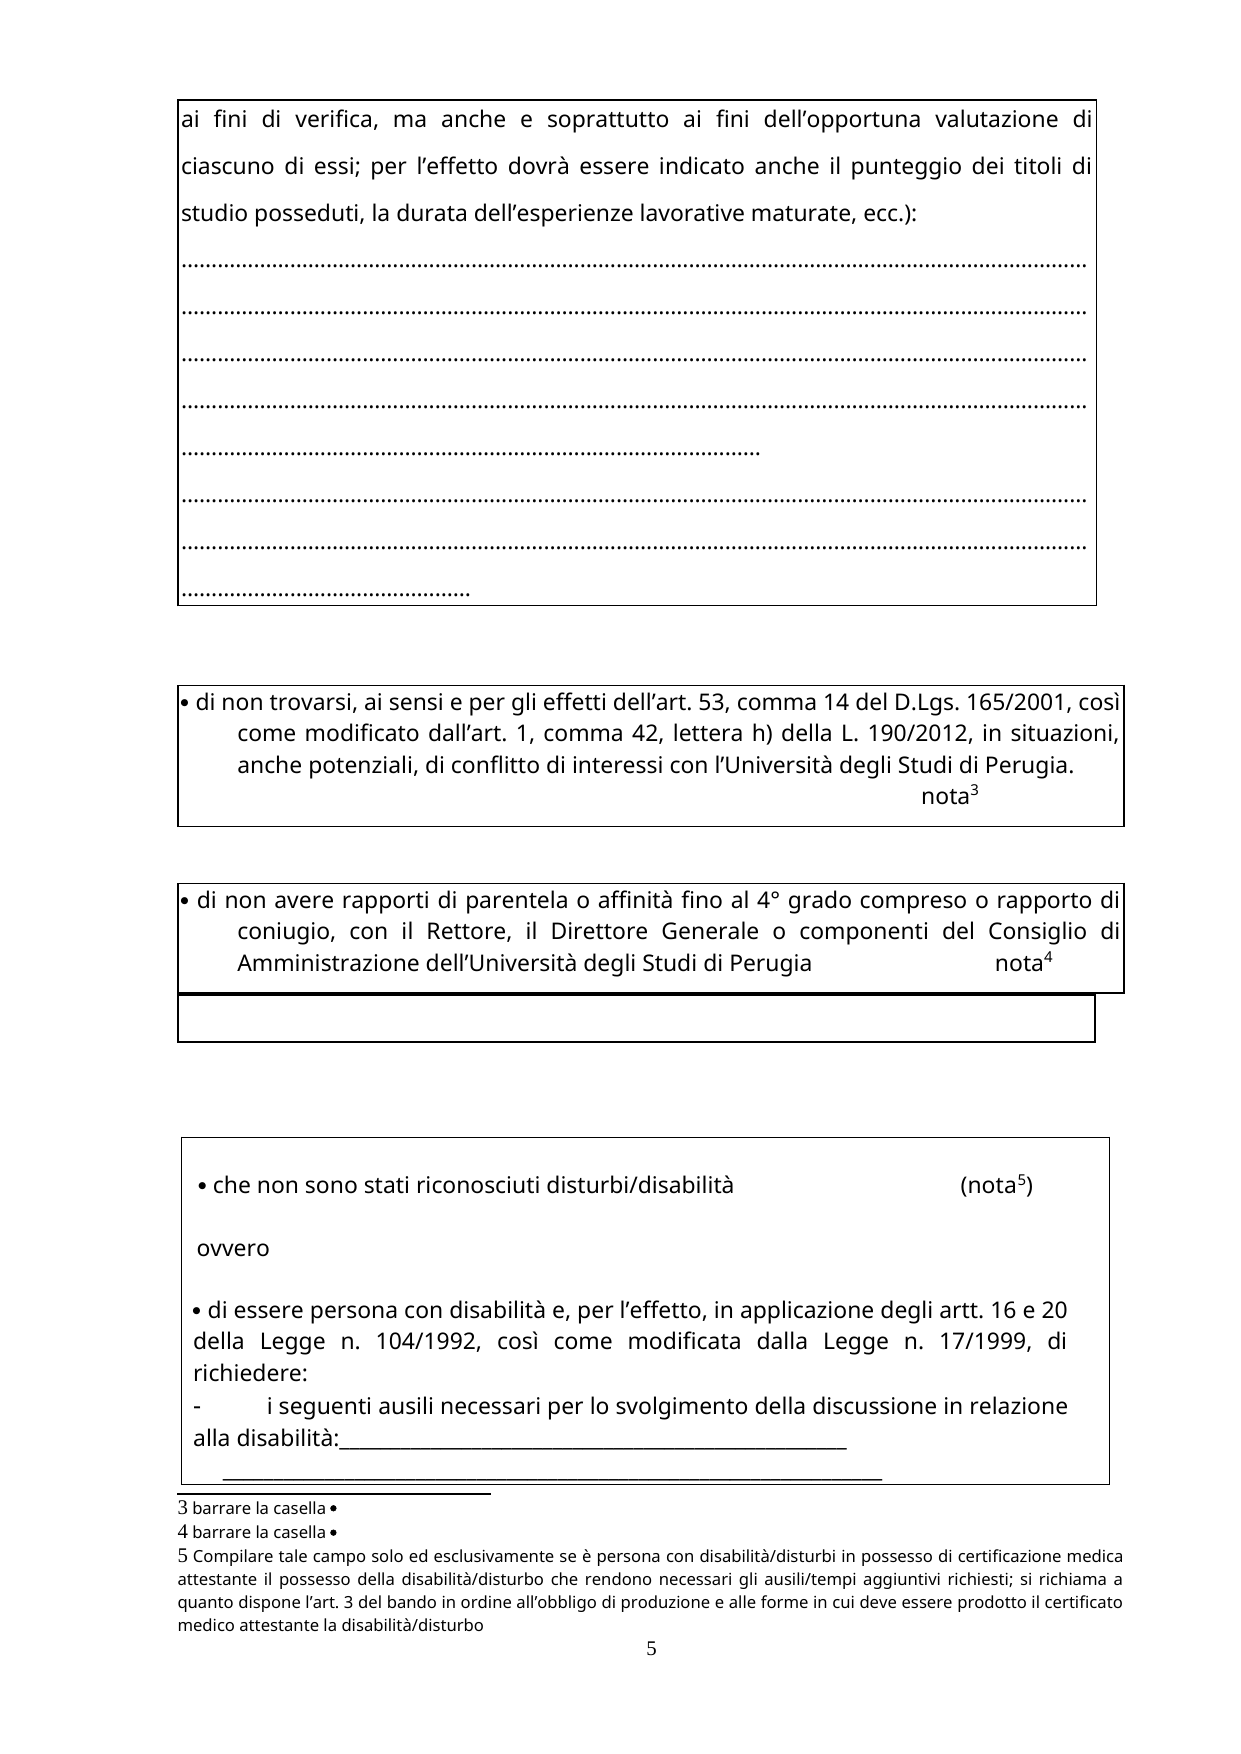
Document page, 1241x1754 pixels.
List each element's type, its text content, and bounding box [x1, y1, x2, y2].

text …………………………………………………………………………………………………………………………………………………………………………………………………………………………………………………………………………………………………………………… [179, 474, 1096, 605]
table_header  che non sono stati riconosciuti disturbi/disabilità (nota) ovvero  di essere persona con disabilità e, per l’effetto, in applicazione degli artt. 16 e 20 della Legge n. 104/1992, così come modificata dalla Legge n. 17/1999, di richiedere: i seguenti ausili necessari per lo svolgimento della discussione in relazione alla disabilità:__________________________________________________ _________________________________________________________________ [182, 1138, 1109, 1484]
text ………………………………………………………………………………………………………………………………………………………………………………………………………………………………………………………………………………………………………………………………………………………………………………………………………………………………………………………………………………………………………………………………………………………………………………………………………………………………………… [179, 240, 1096, 462]
subtitle  di non trovarsi, ai sensi e per gli effetti dell’art. 53, comma 14 del D.Lgs. 165/2001, così come modificato dall’art. 1, comma 42, lettera h) della L. 190/2012, in situazioni, anche potenziali, di conflitto di interessi con l’Università degli Studi di Perugia. nota [179, 686, 1123, 826]
text barrare la casella  [177, 1519, 1125, 1543]
text ai fini di verifica, ma anche e soprattutto ai fini dell’opportuna valutazione di ciascuno di essi; per l’effetto dovrà essere indicato anche il punteggio dei titoli di studio posseduti, la durata dell’esperienze lavorative maturate, ecc.): [179, 101, 1096, 228]
subtitle  di non avere rapporti di parentela o affinità fino al 4° grado compreso o rapporto di coniugio, con il Rettore, il Direttore Generale o componenti del Consiglio di Amministrazione dell’Università degli Studi di Perugia nota [179, 884, 1123, 992]
text barrare la casella  [177, 1494, 1125, 1519]
